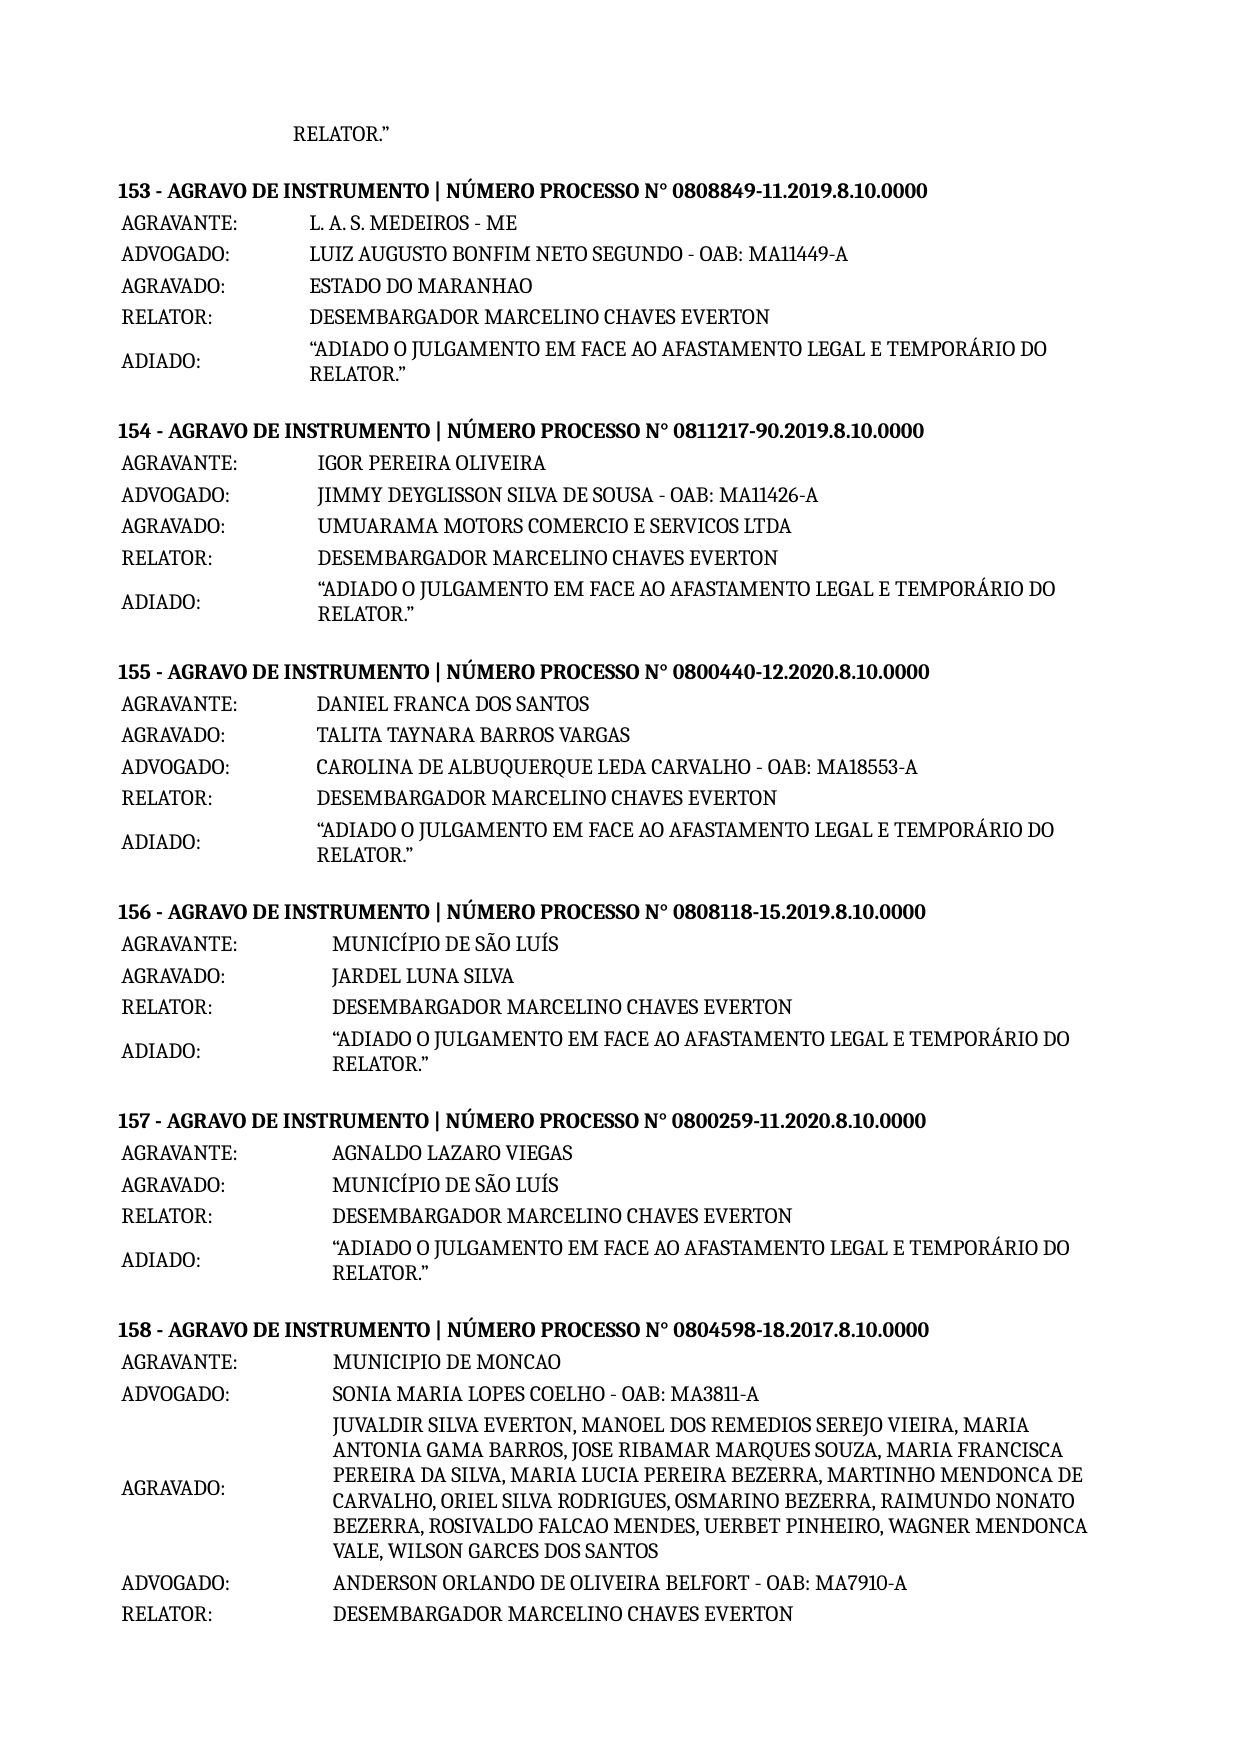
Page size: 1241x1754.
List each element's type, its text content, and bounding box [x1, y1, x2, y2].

table_cell DESEMBARGADOR MARCELINO CHAVES EVERTON [329, 1201, 1112, 1232]
table_cell JIMMY DEYGLISSON SILVA DE SOUSA - OAB: MA11426-A [314, 479, 1112, 511]
table_cell [118, 118, 289, 149]
table_cell ADVOGADO: [118, 751, 313, 783]
table_header IGOR PEREIRA OLIVEIRA [314, 448, 1112, 479]
table_cell DESEMBARGADOR MARCELINO CHAVES EVERTON [330, 1599, 1112, 1630]
table_cell RELATOR: [118, 783, 313, 814]
table_cell AGRAVADO: [118, 1410, 329, 1567]
table_header DANIEL FRANCA DOS SANTOS [313, 688, 1112, 720]
text 155 - AGRAVO DE INSTRUMENTO | NÚMERO PROCESSO N° 0800440-12.2020.8.10.0000 [118, 659, 1122, 684]
table_cell “ADIADO O JULGAMENTO EM FACE AO AFASTAMENTO LEGAL E TEMPORÁRIO DO RELATOR.” [306, 333, 1112, 390]
table_cell RELATOR: [118, 542, 314, 574]
text 157 - AGRAVO DE INSTRUMENTO | NÚMERO PROCESSO N° 0800259-11.2020.8.10.0000 [118, 1109, 1122, 1134]
table_cell “ADIADO O JULGAMENTO EM FACE AO AFASTAMENTO LEGAL E TEMPORÁRIO DO RELATOR.” [329, 1023, 1112, 1080]
table_cell ADVOGADO: [118, 479, 314, 511]
table_cell ADVOGADO: [118, 239, 306, 270]
table_cell TALITA TAYNARA BARROS VARGAS [313, 720, 1112, 751]
table_header L. A. S. MEDEIROS - ME [306, 208, 1112, 239]
table_cell ADIADO: [118, 814, 313, 871]
table_header AGRAVANTE: [118, 929, 329, 960]
table_cell AGRAVADO: [118, 270, 306, 302]
table_cell DESEMBARGADOR MARCELINO CHAVES EVERTON [329, 992, 1112, 1023]
table_cell DESEMBARGADOR MARCELINO CHAVES EVERTON [314, 542, 1112, 574]
table_header AGRAVANTE: [118, 1138, 329, 1169]
table_cell UMUARAMA MOTORS COMERCIO E SERVICOS LTDA [314, 511, 1112, 542]
text 154 - AGRAVO DE INSTRUMENTO | NÚMERO PROCESSO N° 0811217-90.2019.8.10.0000 [118, 419, 1122, 444]
table_cell LUIZ AUGUSTO BONFIM NETO SEGUNDO - OAB: MA11449-A [306, 239, 1112, 270]
table_cell ESTADO DO MARANHAO [306, 270, 1112, 302]
text 156 - AGRAVO DE INSTRUMENTO | NÚMERO PROCESSO N° 0808118-15.2019.8.10.0000 [118, 900, 1122, 925]
table_header MUNICIPIO DE MONCAO [330, 1347, 1112, 1378]
table_cell ADVOGADO: [118, 1378, 329, 1409]
table_cell JUVALDIR SILVA EVERTON, MANOEL DOS REMEDIOS SEREJO VIEIRA, MARIA ANTONIA GAMA BARROS, JOSE RIBAMAR MARQUES SOUZA, MARIA FRANCISCA PEREIRA DA SILVA, MARIA LUCIA PEREIRA BEZERRA, MARTINHO MENDONCA DE CARVALHO, ORIEL SILVA RODRIGUES, OSMARINO BEZERRA, RAIMUNDO NONATO BEZERRA, ROSIVALDO FALCAO MENDES, UERBET PINHEIRO, WAGNER MENDONCA VALE, WILSON GARCES DOS SANTOS [330, 1410, 1112, 1567]
table_header AGNALDO LAZARO VIEGAS [329, 1138, 1112, 1169]
table_cell DESEMBARGADOR MARCELINO CHAVES EVERTON [306, 302, 1112, 333]
table_cell RELATOR: [118, 992, 329, 1023]
table_header AGRAVANTE: [118, 688, 313, 720]
table_cell AGRAVADO: [118, 1169, 329, 1201]
table_cell RELATOR: [118, 302, 306, 333]
table_cell AGRAVADO: [118, 960, 329, 992]
table_cell ADIADO: [118, 1023, 329, 1080]
table_cell RELATOR.” [290, 118, 1112, 149]
table_cell “ADIADO O JULGAMENTO EM FACE AO AFASTAMENTO LEGAL E TEMPORÁRIO DO RELATOR.” [314, 574, 1112, 630]
table_cell “ADIADO O JULGAMENTO EM FACE AO AFASTAMENTO LEGAL E TEMPORÁRIO DO RELATOR.” [313, 814, 1112, 871]
table_cell AGRAVADO: [118, 720, 313, 751]
table_header AGRAVANTE: [118, 448, 314, 479]
table_cell “ADIADO O JULGAMENTO EM FACE AO AFASTAMENTO LEGAL E TEMPORÁRIO DO RELATOR.” [329, 1232, 1112, 1289]
table_cell AGRAVADO: [118, 511, 314, 542]
table_header AGRAVANTE: [118, 208, 306, 239]
table_cell DESEMBARGADOR MARCELINO CHAVES EVERTON [313, 783, 1112, 814]
table_header MUNICÍPIO DE SÃO LUÍS [329, 929, 1112, 960]
text 153 - AGRAVO DE INSTRUMENTO | NÚMERO PROCESSO N° 0808849-11.2019.8.10.0000 [118, 178, 1122, 204]
table_cell ANDERSON ORLANDO DE OLIVEIRA BELFORT - OAB: MA7910-A [330, 1567, 1112, 1598]
text 158 - AGRAVO DE INSTRUMENTO | NÚMERO PROCESSO N° 0804598-18.2017.8.10.0000 [118, 1318, 1122, 1343]
table_header AGRAVANTE: [118, 1347, 329, 1378]
table_cell SONIA MARIA LOPES COELHO - OAB: MA3811-A [330, 1378, 1112, 1409]
table_cell ADIADO: [118, 574, 314, 630]
table_cell CAROLINA DE ALBUQUERQUE LEDA CARVALHO - OAB: MA18553-A [313, 751, 1112, 783]
table_cell MUNICÍPIO DE SÃO LUÍS [329, 1169, 1112, 1201]
table_cell ADIADO: [118, 333, 306, 390]
table_cell RELATOR: [118, 1201, 329, 1232]
table_cell ADVOGADO: [118, 1567, 329, 1598]
table_cell JARDEL LUNA SILVA [329, 960, 1112, 992]
table_cell RELATOR: [118, 1599, 329, 1630]
table_cell ADIADO: [118, 1232, 329, 1289]
